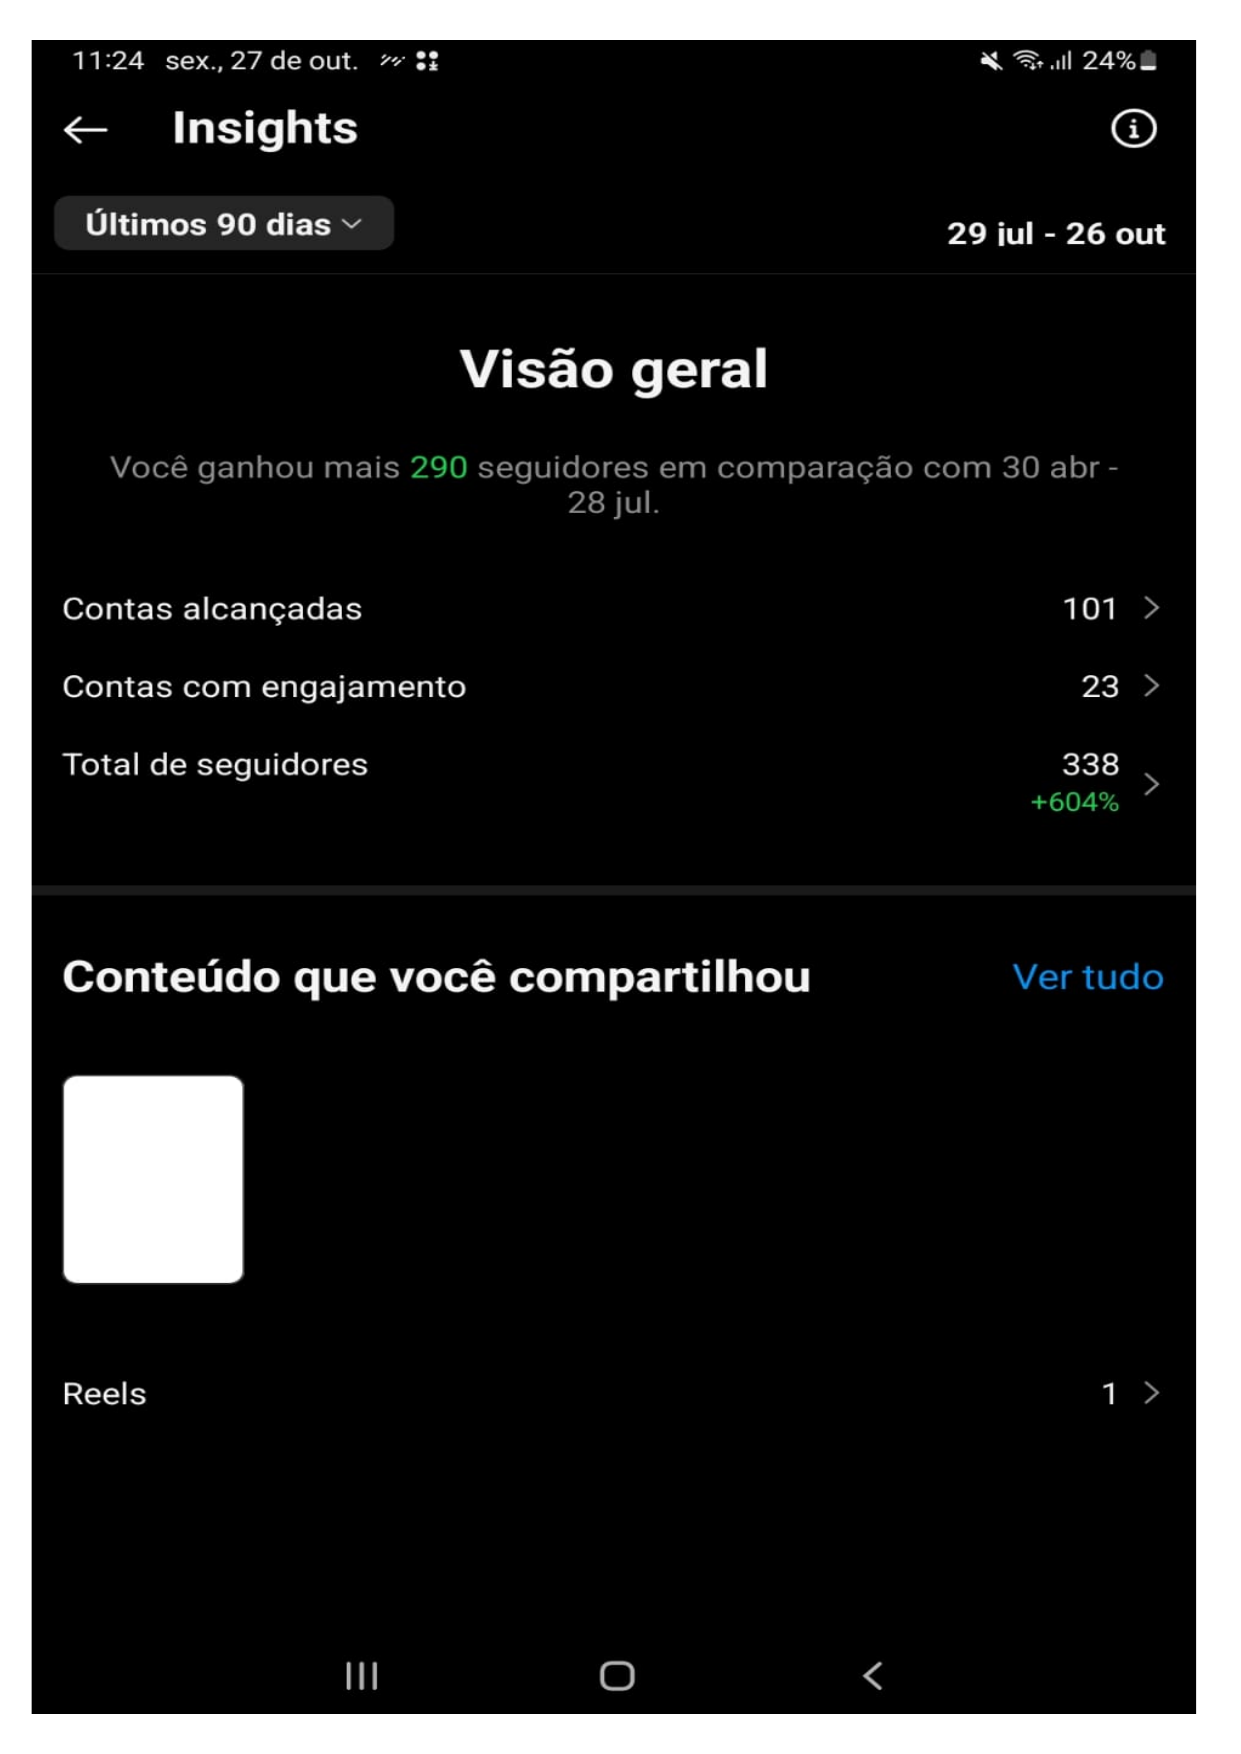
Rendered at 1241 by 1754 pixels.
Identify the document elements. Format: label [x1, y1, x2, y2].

picture [31, 40, 1197, 1714]
